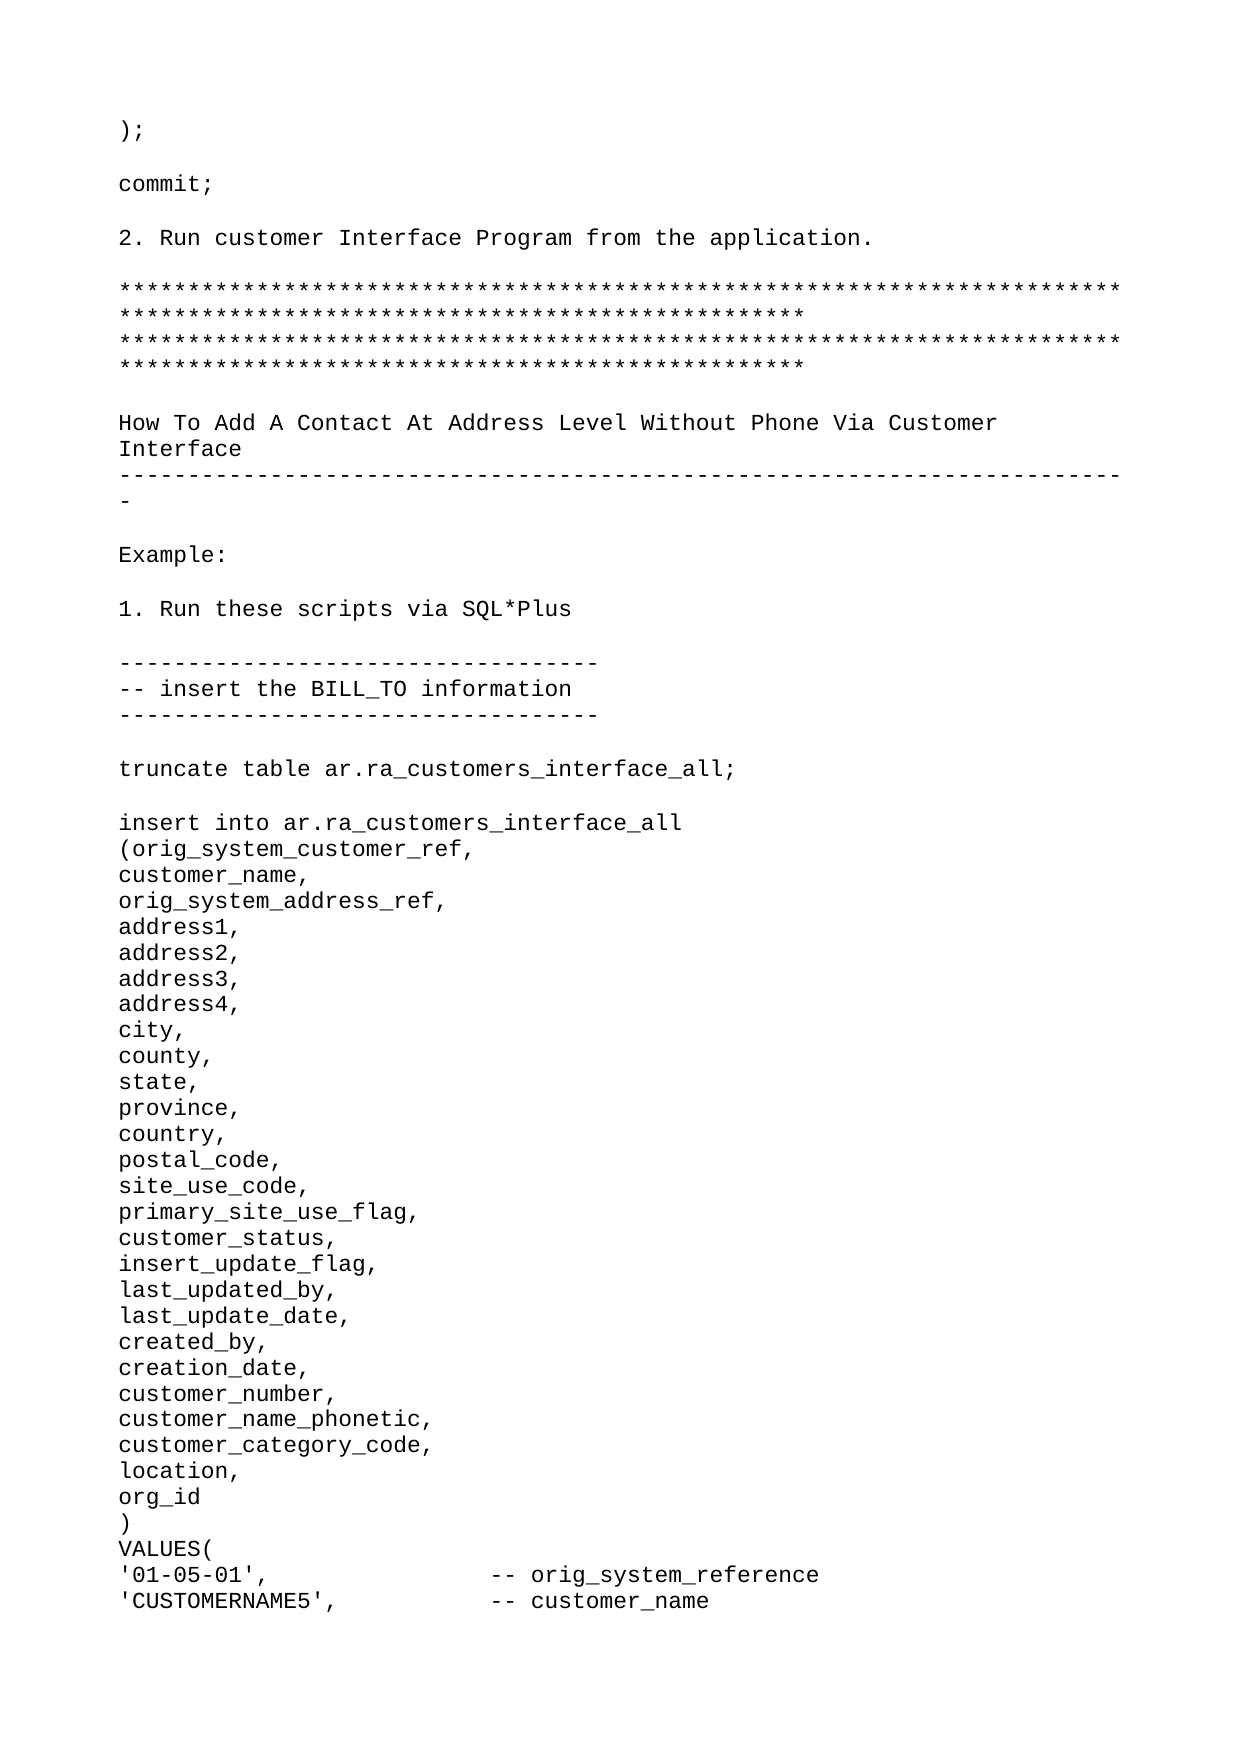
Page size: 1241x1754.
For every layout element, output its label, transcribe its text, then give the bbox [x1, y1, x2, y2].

text customer_name_phonetic, [118, 1408, 1122, 1434]
text (orig_system_customer_ref, [118, 837, 1122, 863]
text last_updated_by, [118, 1278, 1122, 1304]
text postal_code, [118, 1148, 1122, 1174]
text country, [118, 1122, 1122, 1148]
text address4, [118, 993, 1122, 1019]
text customer_number, [118, 1382, 1122, 1408]
text *************************************************************************************************************************** [118, 280, 1122, 332]
text -------------------------------------------------------------------------- [118, 464, 1122, 516]
text insert into ar.ra_customers_interface_all [118, 811, 1122, 837]
text 1. Run these scripts via SQL*Plus [118, 597, 1122, 623]
text '01-05-01', -- orig_system_reference [118, 1563, 1122, 1589]
text ----------------------------------- [118, 703, 1122, 729]
text customer_name, [118, 863, 1122, 889]
text orig_system_address_ref, [118, 889, 1122, 915]
text ); [118, 118, 1122, 144]
text Example: [118, 543, 1122, 569]
text insert_update_flag, [118, 1252, 1122, 1278]
text address2, [118, 941, 1122, 967]
text province, [118, 1097, 1122, 1122]
text customer_category_code, [118, 1434, 1122, 1460]
text 'CUSTOMERNAME5', -- customer_name [118, 1589, 1122, 1615]
text *************************************************************************************************************************** [118, 332, 1122, 384]
text truncate table ar.ra_customers_interface_all; [118, 757, 1122, 783]
text address3, [118, 967, 1122, 993]
text state, [118, 1071, 1122, 1097]
text created_by, [118, 1330, 1122, 1356]
text site_use_code, [118, 1174, 1122, 1200]
text commit; [118, 172, 1122, 198]
text county, [118, 1045, 1122, 1071]
text address1, [118, 915, 1122, 941]
text primary_site_use_flag, [118, 1200, 1122, 1226]
text ----------------------------------- [118, 651, 1122, 677]
text 2. Run customer Interface Program from the application. [118, 226, 1122, 252]
text VALUES( [118, 1537, 1122, 1563]
text creation_date, [118, 1356, 1122, 1382]
text -- insert the BILL_TO information [118, 677, 1122, 703]
text city, [118, 1019, 1122, 1045]
text customer_status, [118, 1226, 1122, 1252]
text location, [118, 1460, 1122, 1486]
text How To Add A Contact At Address Level Without Phone Via Customer Interface [118, 412, 1122, 464]
text ) [118, 1512, 1122, 1537]
text last_update_date, [118, 1304, 1122, 1330]
text org_id [118, 1486, 1122, 1512]
